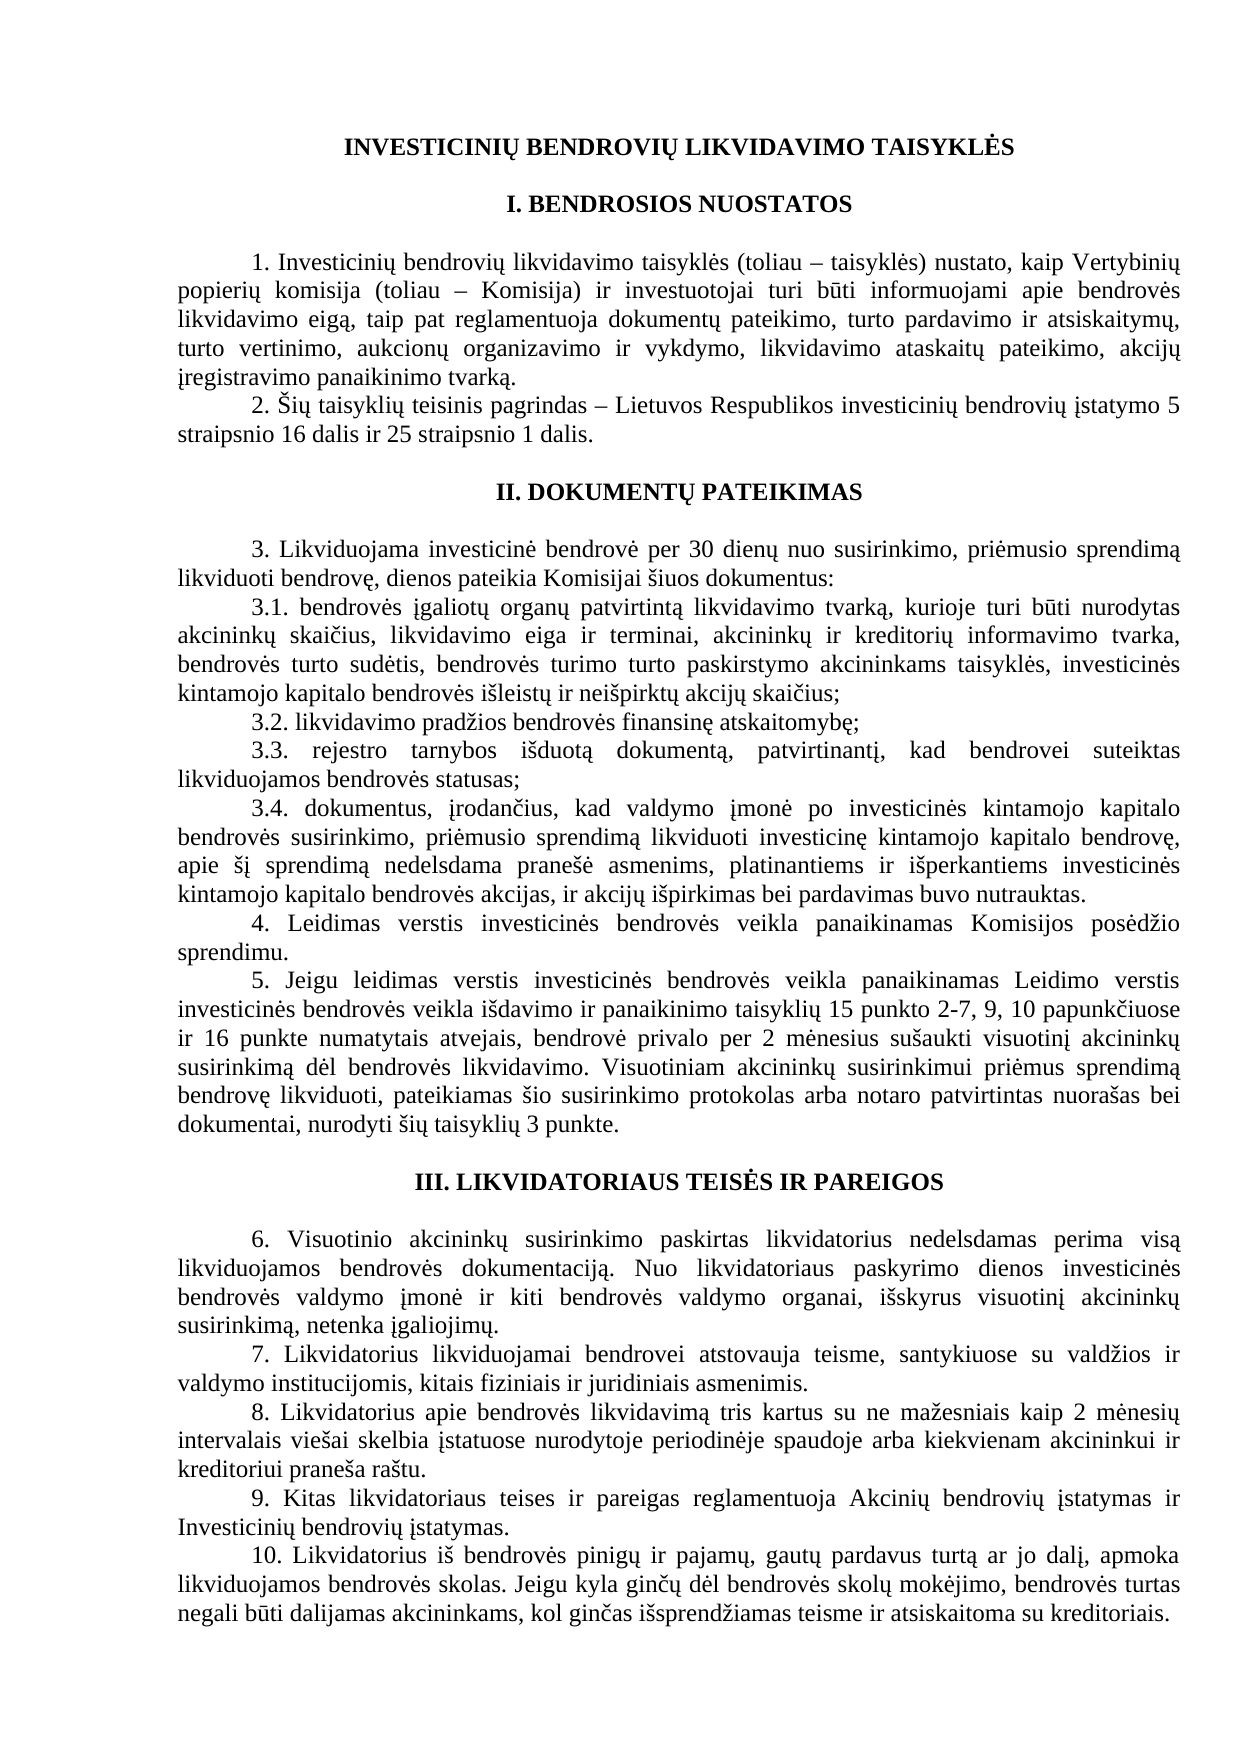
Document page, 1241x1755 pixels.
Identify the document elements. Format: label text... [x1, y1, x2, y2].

text 9. Kitas likvidatoriaus teises ir pareigas reglamentuoja Akcinių bendrovių įstatymas ir Investicinių bendrovių įstatymas. [177, 1483, 1181, 1541]
text III. LIKVIDATORIAUS TEISĖS IR PAREIGOS [177, 1167, 1181, 1196]
text 10. Likvidatorius iš bendrovės pinigų ir pajamų, gautų pardavus turtą ar jo dalį, apmoka likviduojamos bendrovės skolas. Jeigu kyla ginčų dėl bendrovės skolų mokėjimo, bendrovės turtas negali būti dalijamas akcininkams, kol ginčas išsprendžiamas teisme ir atsiskaitoma su kreditoriais. [177, 1541, 1181, 1627]
text 7. Likvidatorius likviduojamai bendrovei atstovauja teisme, santykiuose su valdžios ir valdymo institucijomis, kitais fiziniais ir juridiniais asmenimis. [177, 1339, 1181, 1397]
text 2. Šių taisyklių teisinis pagrindas – Lietuvos Respublikos investicinių bendrovių įstatymo 5 straipsnio 16 dalis ir 25 straipsnio 1 dalis. [177, 391, 1181, 448]
text 1. Investicinių bendrovių likvidavimo taisyklės (toliau – taisyklės) nustato, kaip Vertybinių popierių komisija (toliau – Komisija) ir investuotojai turi būti informuojami apie bendrovės likvidavimo eigą, taip pat reglamentuoja dokumentų pateikimo, turto pardavimo ir atsiskaitymų, turto vertinimo, aukcionų organizavimo ir vykdymo, likvidavimo ataskaitų pateikimo, akcijų įregistravimo panaikinimo tvarką. [177, 247, 1181, 391]
text INVESTICINIŲ BENDROVIŲ LIKVIDAVIMO TAISYKLĖS [177, 132, 1181, 161]
text I. BENDROSIOS NUOSTATOS [177, 189, 1181, 218]
text 3. Likviduojama investicinė bendrovė per 30 dienų nuo susirinkimo, priėmusio sprendimą likviduoti bendrovę, dienos pateikia Komisijai šiuos dokumentus: [177, 534, 1181, 592]
text 6. Visuotinio akcininkų susirinkimo paskirtas likvidatorius nedelsdamas perima visą likviduojamos bendrovės dokumentaciją. Nuo likvidatoriaus paskyrimo dienos investicinės bendrovės valdymo įmonė ir kiti bendrovės valdymo organai, išskyrus visuotinį akcininkų susirinkimą, netenka įgaliojimų. [177, 1224, 1181, 1339]
text 3.3. rejestro tarnybos išduotą dokumentą, patvirtinantį, kad bendrovei suteiktas likviduojamos bendrovės statusas; [177, 736, 1181, 793]
text 3.4. dokumentus, įrodančius, kad valdymo įmonė po investicinės kintamojo kapitalo bendrovės susirinkimo, priėmusio sprendimą likviduoti investicinę kintamojo kapitalo bendrovę, apie šį sprendimą nedelsdama pranešė asmenims, platinantiems ir išperkantiems investicinės kintamojo kapitalo bendrovės akcijas, ir akcijų išpirkimas bei pardavimas buvo nutrauktas. [177, 793, 1181, 908]
text 3.2. likvidavimo pradžios bendrovės finansinę atskaitomybę; [177, 707, 1181, 736]
text 8. Likvidatorius apie bendrovės likvidavimą tris kartus su ne mažesniais kaip 2 mėnesių intervalais viešai skelbia įstatuose nurodytoje periodinėje spaudoje arba kiekvienam akcininkui ir kreditoriui praneša raštu. [177, 1397, 1181, 1483]
text II. DOKUMENTŲ PATEIKIMAS [177, 477, 1181, 506]
text 3.1. bendrovės įgaliotų organų patvirtintą likvidavimo tvarką, kurioje turi būti nurodytas akcininkų skaičius, likvidavimo eiga ir terminai, akcininkų ir kreditorių informavimo tvarka, bendrovės turto sudėtis, bendrovės turimo turto paskirstymo akcininkams taisyklės, investicinės kintamojo kapitalo bendrovės išleistų ir neišpirktų akcijų skaičius; [177, 592, 1181, 707]
text 4. Leidimas verstis investicinės bendrovės veikla panaikinamas Komisijos posėdžio sprendimu. [177, 908, 1181, 966]
text 5. Jeigu leidimas verstis investicinės bendrovės veikla panaikinamas Leidimo verstis investicinės bendrovės veikla išdavimo ir panaikinimo taisyklių 15 punkto 2-7, 9, 10 papunkčiuose ir 16 punkte numatytais atvejais, bendrovė privalo per 2 mėnesius sušaukti visuotinį akcininkų susirinkimą dėl bendrovės likvidavimo. Visuotiniam akcininkų susirinkimui priėmus sprendimą bendrovę likviduoti, pateikiamas šio susirinkimo protokolas arba notaro patvirtintas nuorašas bei dokumentai, nurodyti šių taisyklių 3 punkte. [177, 966, 1181, 1138]
